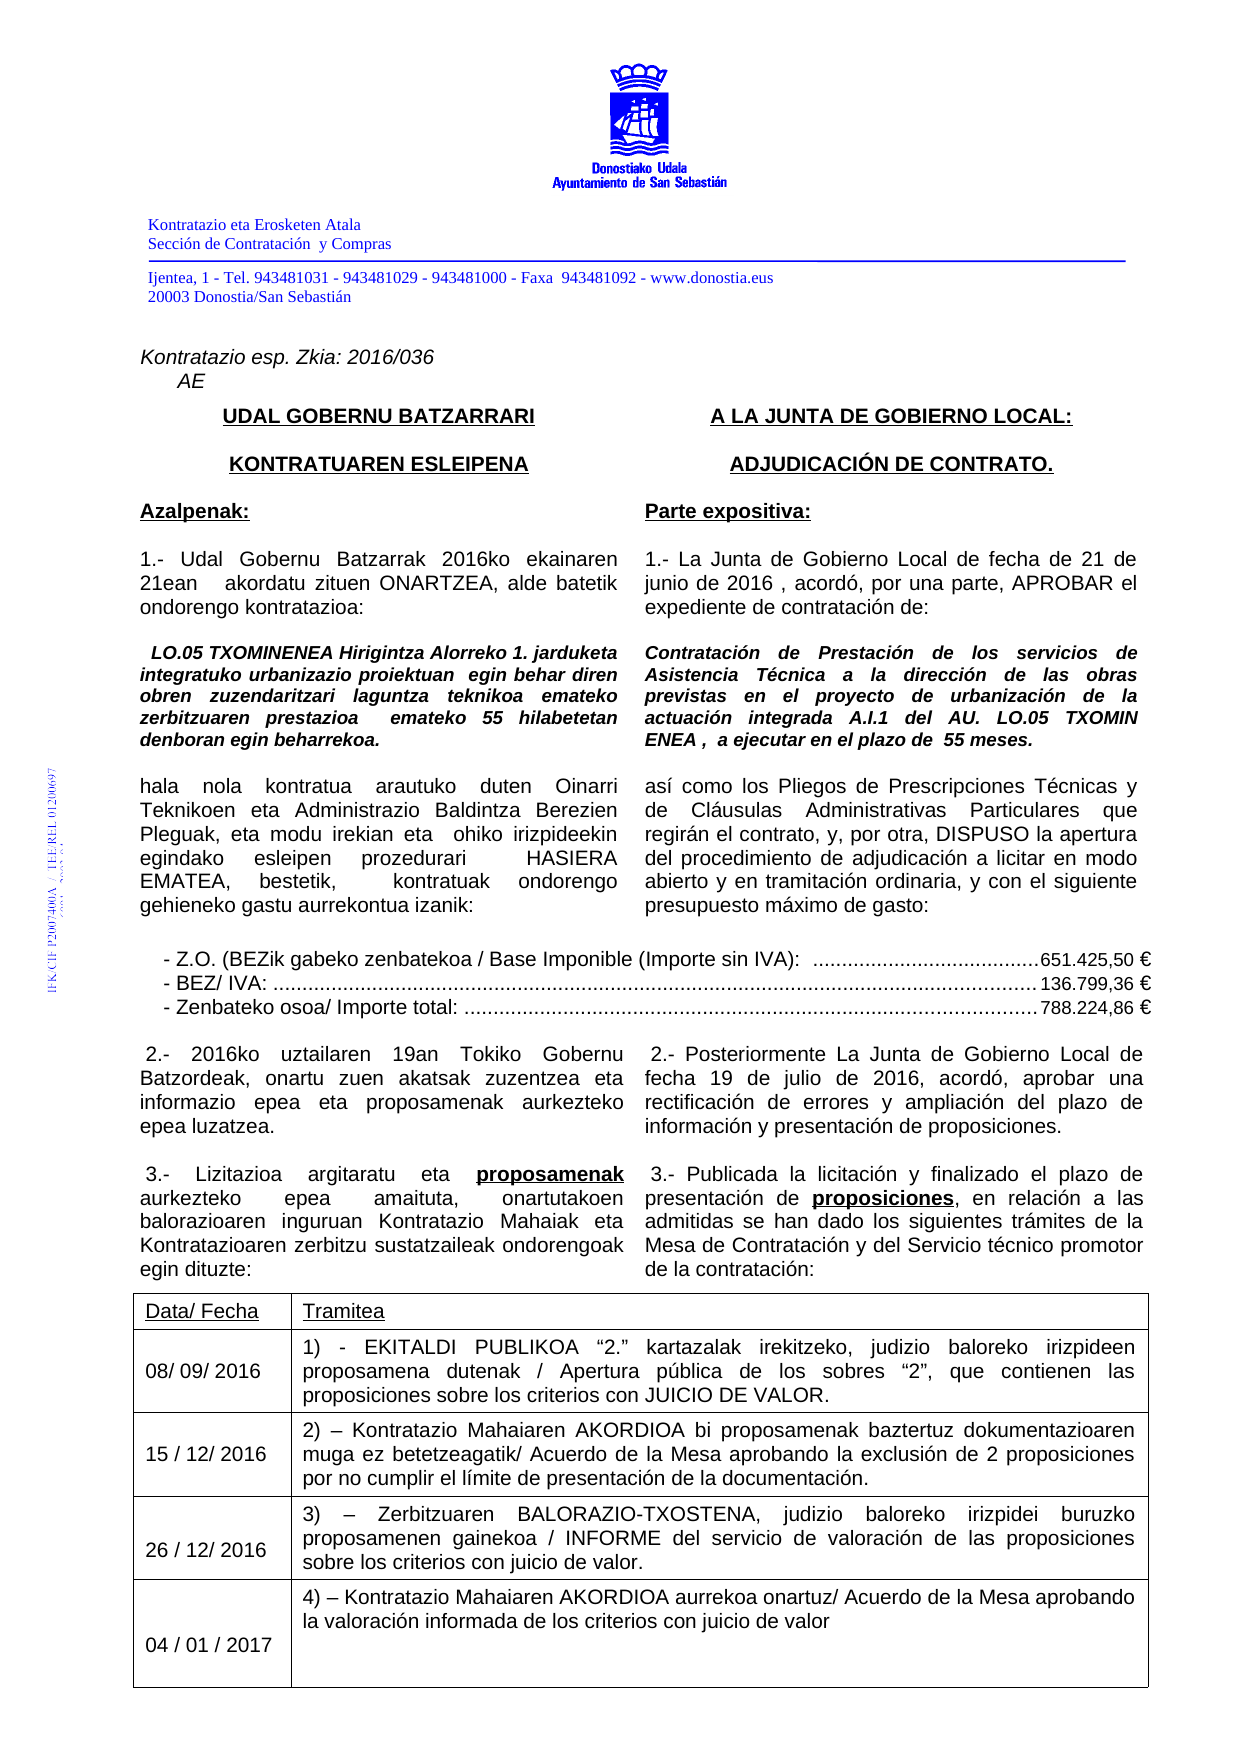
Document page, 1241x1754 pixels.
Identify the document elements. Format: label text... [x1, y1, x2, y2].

table_header A LA JUNTA DE GOBIERNO LOCAL: [631, 393, 1151, 440]
table_cell Contratación de Prestación de los servicios de Asistencia Técnica a la dirección de las obras previstas en el proyecto de urbanización de la actuación integrada A.I.1 del AU. LO.05 TXOMIN ENEA , a ejecutar en el plazo de 55 meses. [631, 630, 1151, 762]
table_cell 3.- Publicada la licitación y finalizado el plazo de presentación de proposiciones, en relación a las admitidas se han dado los siguientes trámites de la Mesa de Contratación y del Servicio técnico promotor de la contratación: [631, 1150, 1151, 1293]
table_cell LO.05 TXOMINENEA Hirigintza Alorreko 1. jarduketa integratuko urbanizazio proiektuan egin behar diren obren zuzendaritzari laguntza teknikoa emateko zerbitzuaren prestazioa emateko 55 hilabetetan denboran egin beharrekoa. [126, 630, 631, 762]
text AE [105, 368, 1107, 392]
table_cell KONTRATUAREN ESLEIPENA [126, 440, 631, 487]
table_cell 08/ 09/ 2016 [134, 1330, 291, 1412]
table_cell 3) – Zerbitzuaren BALORAZIO-TXOSTENA, judizio baloreko irizpidei buruzko proposamenen gainekoa / INFORME del servicio de valoración de las proposiciones sobre los criterios con juicio de valor. [292, 1497, 1148, 1579]
table_cell 3.- Lizitazioa argitaratu eta proposamenak aurkezteko epea amaituta, onartutakoen balorazioaren inguruan Kontratazio Mahaiak eta Kontratazioaren zerbitzu sustatzaileak ondorengoak egin dituzte: [126, 1150, 631, 1293]
table_cell así como los Pliegos de Prescripciones Técnicas y de Cláusulas Administrativas Particulares que regirán el contrato, y, por otra, DISPUSO la apertura del procedimiento de adjudicación a licitar en modo abierto y en tramitación ordinaria, y con el siguiente presupuesto máximo de gasto: [631, 762, 1151, 929]
table_cell 1) - EKITALDI PUBLIKOA “2.” kartazalak irekitzeko, judizio baloreko irizpideen proposamena dutenak / Apertura pública de los sobres “2”, que contienen las proposiciones sobre los criterios con JUICIO DE VALOR. [292, 1330, 1148, 1412]
table_cell 4) – Kontratazio Mahaiaren AKORDIOA aurrekoa onartuz/ Acuerdo de la Mesa aprobando la valoración informada de los criterios con juicio de valor [292, 1580, 1148, 1687]
table_cell 2) – Kontratazio Mahaiaren AKORDIOA bi proposamenak baztertuz dokumentazioaren muga ez betetzeagatik/ Acuerdo de la Mesa aprobando la exclusión de 2 proposiciones por no cumplir el límite de presentación de la documentación. [292, 1413, 1148, 1496]
table_cell 2.- Posteriormente La Junta de Gobierno Local de fecha 19 de julio de 2016, acordó, aprobar una rectificación de errores y ampliación del plazo de información y presentación de proposiciones. [631, 1030, 1151, 1150]
table_cell 1.- La Junta de Gobierno Local de fecha de 21 de junio de 2016 , acordó, por una parte, APROBAR el expediente de contratación de: [631, 535, 1151, 630]
table_cell 1.- Udal Gobernu Batzarrak 2016ko ekainaren 21ean akordatu zituen ONARTZEA, alde batetik ondorengo kontratazioa: [126, 535, 631, 630]
picture [550, 59, 734, 196]
table_cell 15 / 12/ 2016 [134, 1413, 291, 1496]
table_header Tramitea [292, 1294, 1148, 1329]
table_cell 26 / 12/ 2016 [134, 1497, 291, 1579]
table_cell [126, 1293, 133, 1687]
table_cell Parte expositiva: [631, 488, 1151, 535]
table_cell ADJUDICACIÓN DE CONTRATO. [631, 440, 1151, 487]
table_cell Azalpenak: [126, 488, 631, 535]
table_cell 04 / 01 / 2017 [134, 1580, 291, 1687]
table_header Data/ Fecha [134, 1294, 291, 1329]
text Kontratazio esp. Zkia: 2016/036 [140, 344, 1107, 368]
table_cell 2.- 2016ko uztailaren 19an Tokiko Gobernu Batzordeak, onartu zuen akatsak zuzentzea eta informazio epea eta proposamenak aurkezteko epea luzatzea. [126, 1030, 631, 1150]
table_cell hala nola kontratua arautuko duten Oinarri Teknikoen eta Administrazio Baldintza Berezien Pleguak, eta modu irekian eta ohiko irizpideekin egindako esleipen prozedurari HASIERA EMATEA, bestetik, kontratuak ondorengo gehieneko gastu aurrekontua izanik: [126, 762, 631, 929]
table_header UDAL GOBERNU BATZARRARI [126, 393, 631, 440]
table_cell - Z.O. (BEZik gabeko zenbatekoa / Base Imponible (Importe sin IVA): 651.425,50 € - BEZ/ IVA: 136.799,36 € - Zenbateko osoa/ Importe total: 788.224,86 € [126, 929, 1151, 1030]
